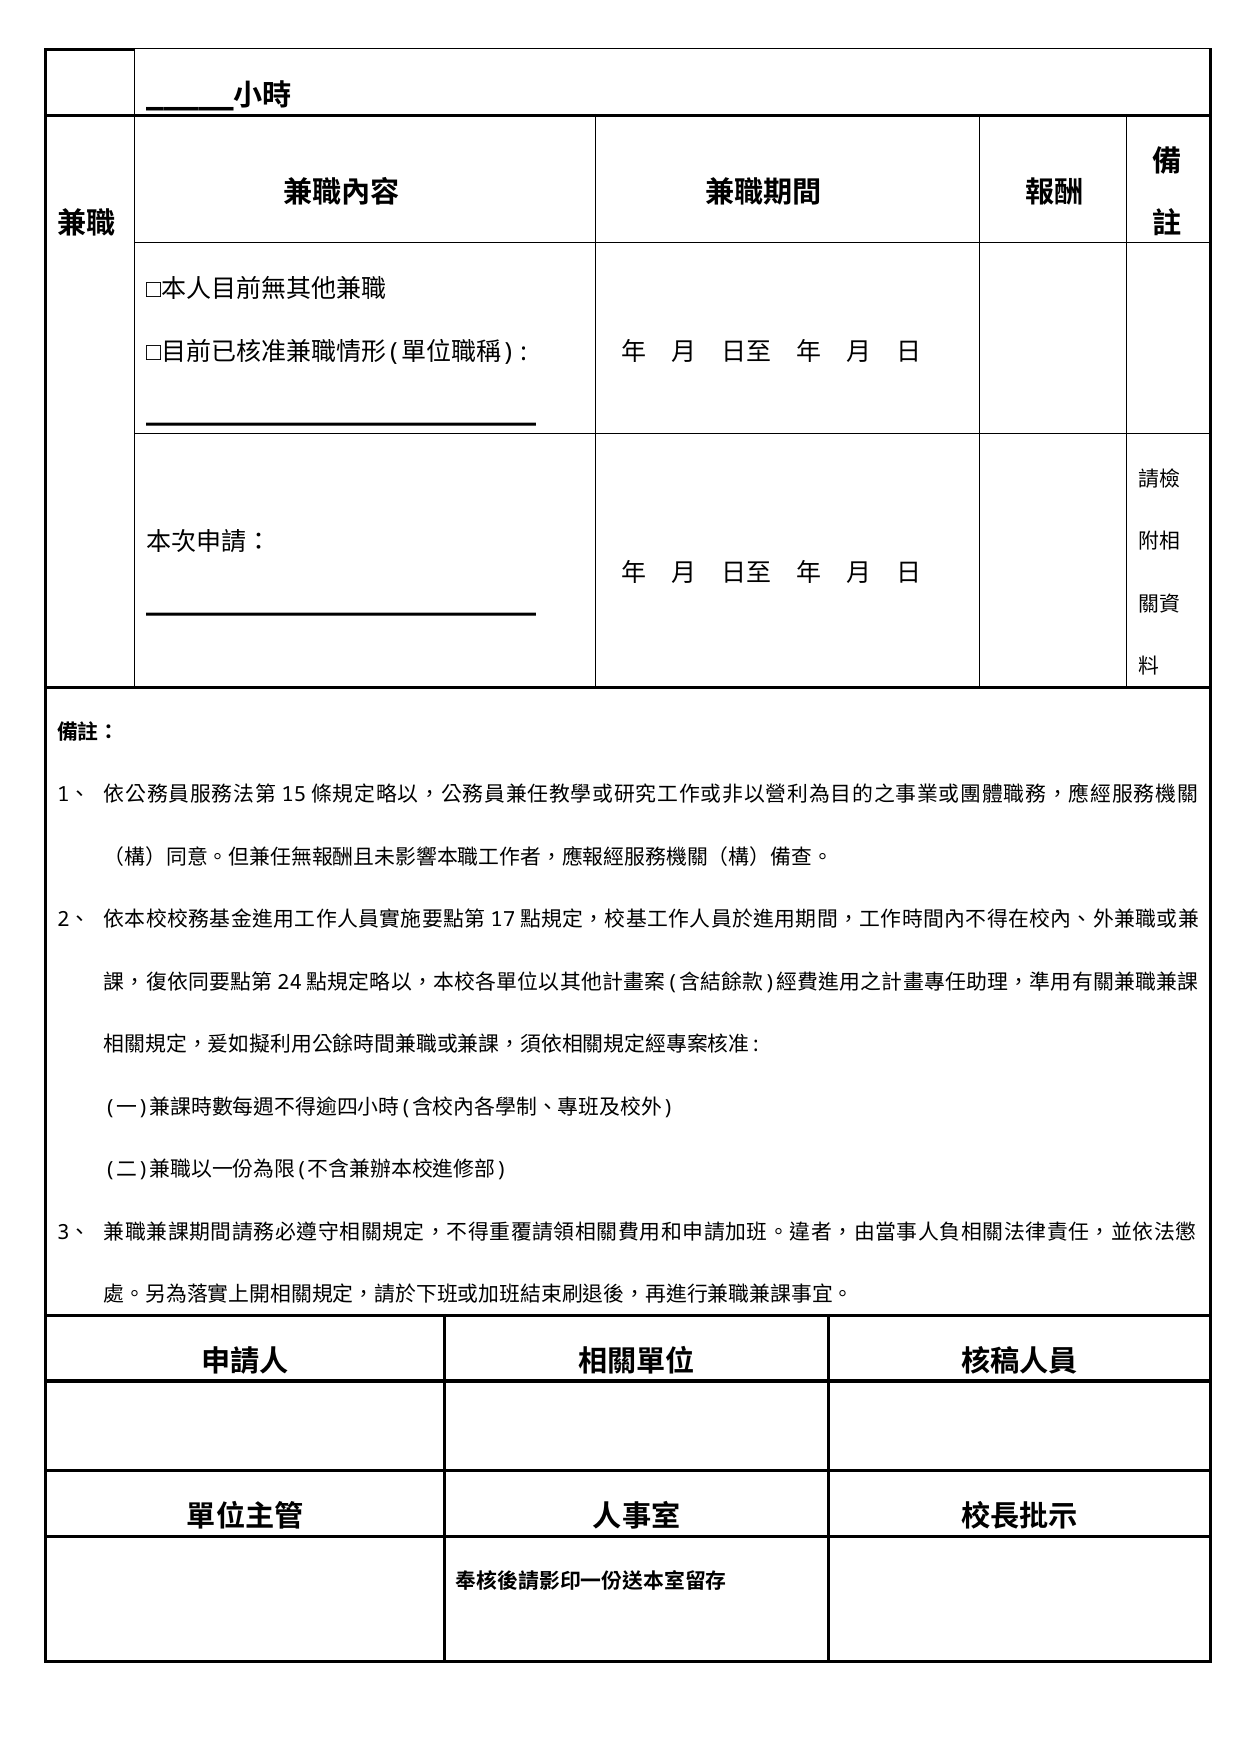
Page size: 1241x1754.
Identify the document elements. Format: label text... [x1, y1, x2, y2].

table_cell [830, 1383, 1209, 1469]
table_cell [830, 1538, 1209, 1659]
table_cell 核稿人員 [830, 1317, 1209, 1379]
table_cell 備註 [1127, 117, 1209, 242]
table_cell [980, 434, 1126, 686]
table_cell [47, 1538, 443, 1659]
table_cell 年 月 日至 年 月 日 [596, 434, 979, 686]
table_cell [980, 243, 1126, 432]
table_cell 備註： 依公務員服務法第15條規定略以，公務員兼任教學或研究工作或非以營利為目的之事業或團體職務，應經服務機關（構）同意。但兼任無報酬且未影響本職工作者，應報經服務機關（構）備查。 依本校校務基金進用工作人員實施要點第17點規定，校基工作人員於進用期間，工作時間內不得在校內、外兼職或兼課，復依同要點第24點規定略以，本校各單位以其他計畫案(含結餘款)經費進用之計畫專任助理，準用有關兼職兼課相關規定，爰如擬利用公餘時間兼職或兼課，須依相關規定經專案核准: (一)兼課時數每週不得逾四小時(含校內各學制、專班及校外) (二)兼職以一份為限(不含兼辦本校進修部) 兼職兼課期間請務必遵守相關規定，不得重覆請領相關費用和申請加班。違者，由當事人負相關法律責任，並依法懲處。另為落實上開相關規定，請於下班或加班結束刷退後，再進行兼職兼課事宜。 [47, 689, 1209, 1314]
table_cell 本次申請： __________________________ [135, 434, 595, 686]
table_cell 請檢附相關資料 [1127, 434, 1209, 686]
table_cell _____小時 [135, 49, 1209, 114]
table_cell 奉核後請影印一份送本室留存 [446, 1538, 827, 1659]
table_cell □本人目前無其他兼職 □目前已核准兼職情形(單位職稱): __________________________ [135, 243, 595, 432]
table_cell 報酬 [980, 117, 1126, 242]
table_cell [1127, 243, 1209, 432]
table_cell 人事室 [446, 1472, 827, 1535]
table_cell 申請人 [47, 1317, 443, 1379]
table_cell [47, 51, 134, 114]
table_cell [47, 1383, 443, 1469]
table_cell 兼職期間 [596, 117, 979, 242]
table_cell 兼職 [47, 117, 134, 686]
table_cell 單位主管 [47, 1472, 443, 1535]
table_cell 兼職內容 [135, 117, 595, 242]
table_cell 年 月 日至 年 月 日 [596, 243, 979, 432]
table_cell 相關單位 [446, 1317, 827, 1379]
table_cell [446, 1383, 827, 1469]
table_cell 校長批示 [830, 1472, 1209, 1535]
